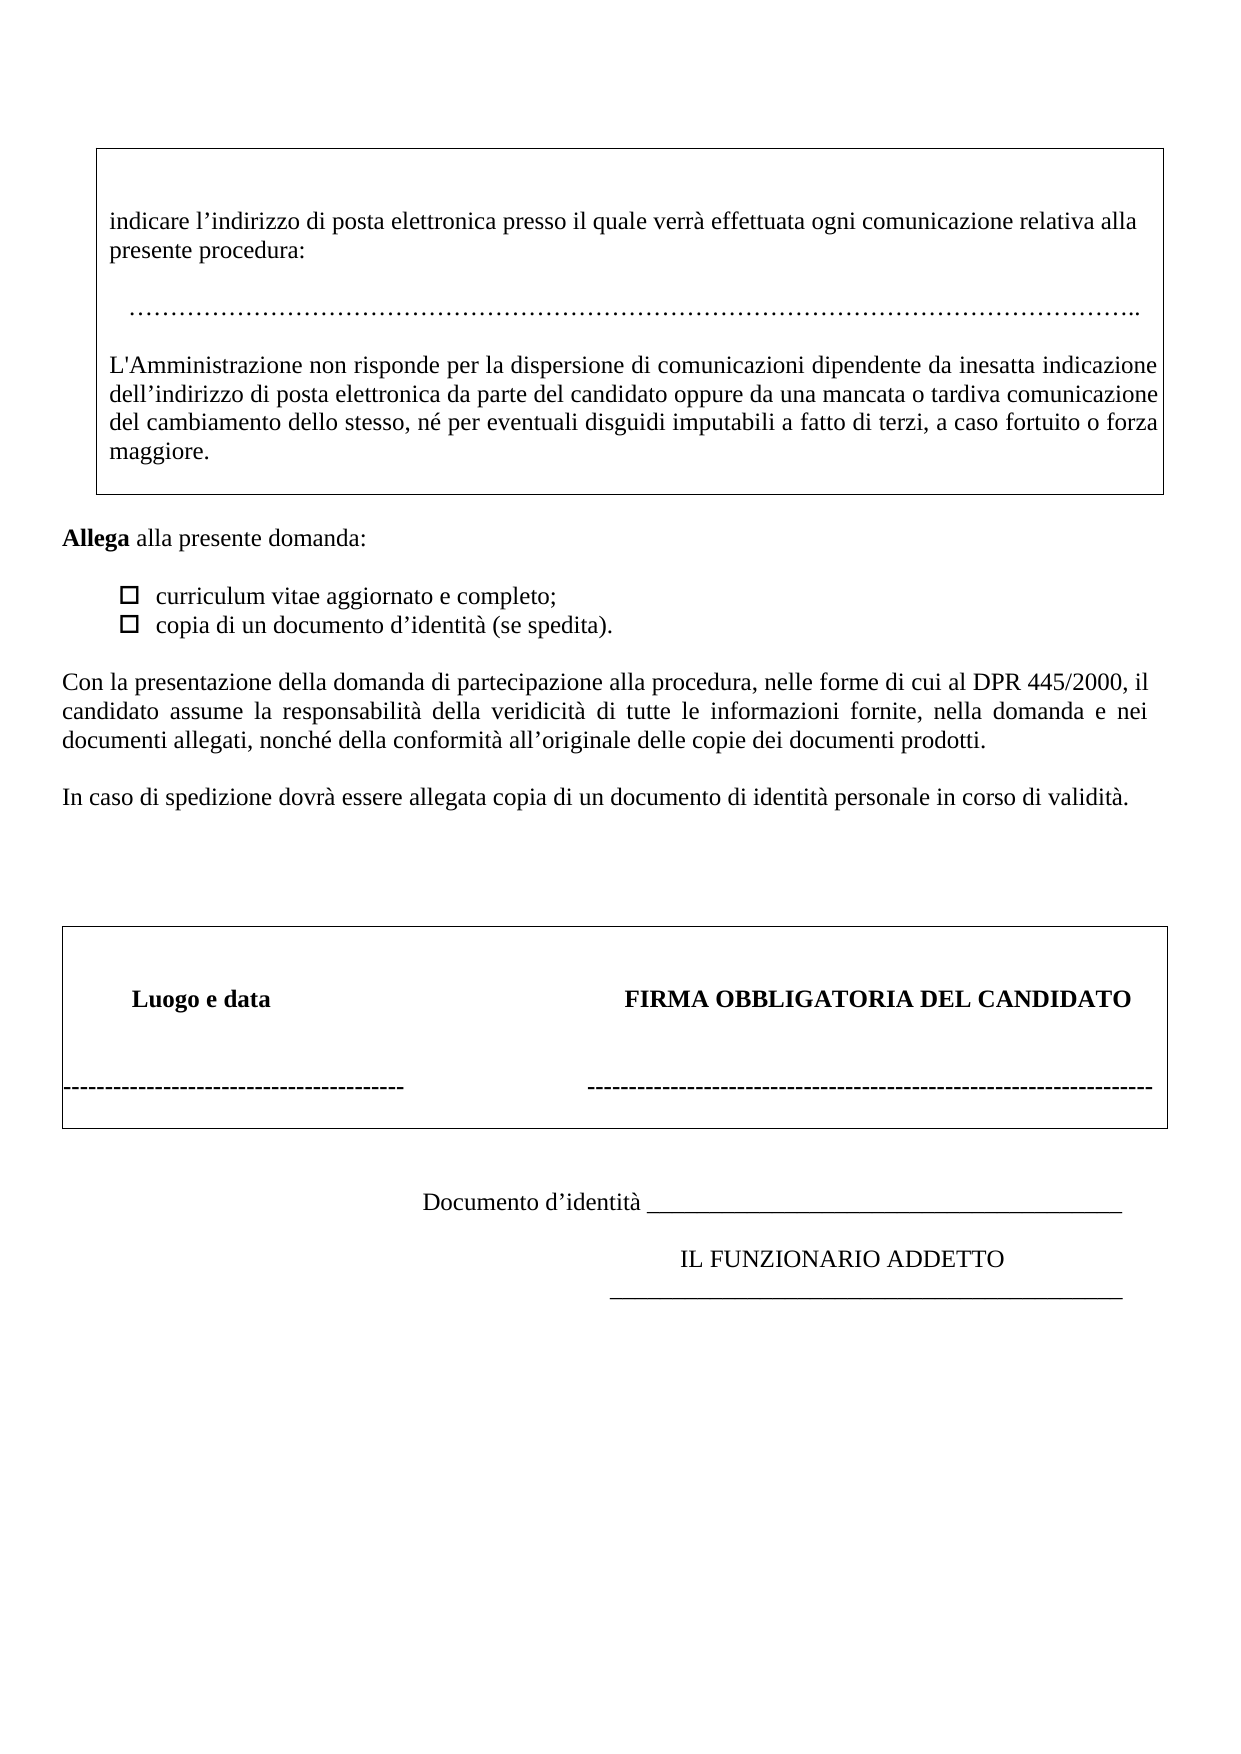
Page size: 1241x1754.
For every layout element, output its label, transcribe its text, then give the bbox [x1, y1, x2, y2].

text Documento d’identità ______________________________________ [118, 1187, 1122, 1216]
text Con la presentazione della domanda di partecipazione alla procedura, nelle forme di cui al DPR 445/2000, il candidato assume la responsabilità della veridicità di tutte le informazioni fornite, nella domanda e nei documenti allegati, nonché della conformità all’originale delle copie dei documenti prodotti. [62, 667, 1149, 753]
table_cell indicare l’indirizzo di posta elettronica presso il quale verrà effettuata ogni comunicazione relativa alla presente procedura: ………………………………………………………………………………………………………….. L'Amministrazione non risponde per la dispersione di comunicazioni dipendente da inesatta indicazione dell’indirizzo di posta elettronica da parte del candidato oppure da una mancata o tardiva comunicazione del cambiamento dello stesso, né per eventuali disguidi imputabili a fatto di terzi, a caso fortuito o forza maggiore. [97, 149, 1163, 494]
list curriculum vitae aggiornato e completo; [118, 581, 1149, 610]
text IL FUNZIONARIO ADDETTO [118, 1244, 1122, 1273]
text Luogo e data FIRMA OBBLIGATORIA DEL CANDIDATO [63, 983, 1167, 1013]
table_cell [73, 148, 96, 494]
text Allega alla presente domanda: [62, 523, 1149, 552]
text _________________________________________ [118, 1273, 1122, 1302]
text In caso di spedizione dovrà essere allegata copia di un documento di identità personale in corso di validità. [62, 782, 1149, 811]
text ----------------------------------------- -------------------------------------------------------------------- [63, 1070, 1167, 1099]
list copia di un documento d’identità (se spedita). [118, 610, 1149, 638]
